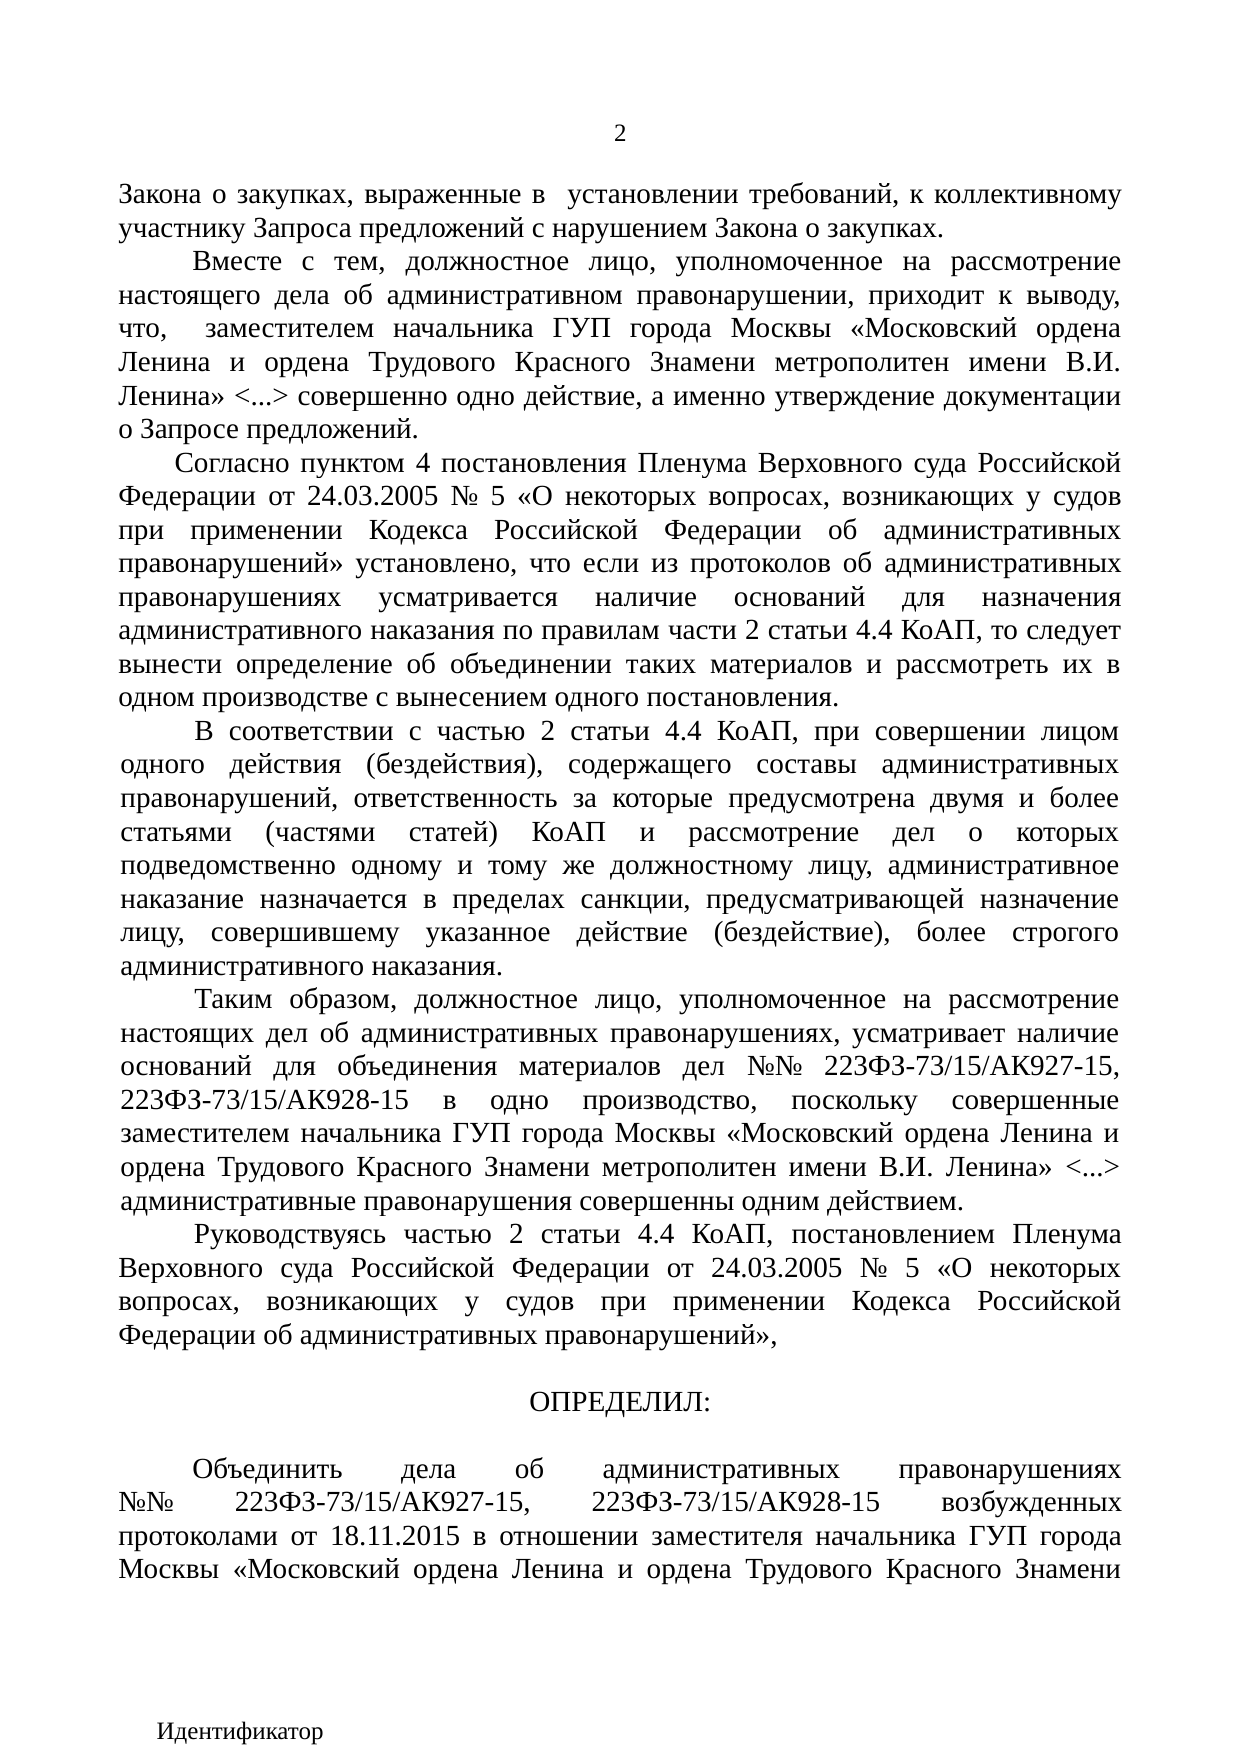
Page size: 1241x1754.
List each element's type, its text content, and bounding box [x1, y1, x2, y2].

text Объединить дела об административных правонарушениях №№ 223ФЗ-73/15/АК927-15, 223ФЗ-73/15/АК928-15 возбужденных протоколами от 18.11.2015 в отношении заместителя начальника ГУП города Москвы «Московский ордена Ленина и ордена Трудового Красного Знамени [118, 1451, 1122, 1585]
text Таким образом, должностное лицо, уполномоченное на рассмотрение настоящих дел об административных правонарушениях, усматривает наличие оснований для объединения материалов дел №№ 223ФЗ-73/15/АК927-15, 223ФЗ-73/15/АК928-15 в одно производство, поскольку совершенные заместителем начальника ГУП города Москвы «Московский ордена Ленина и ордена Трудового Красного Знамени метрополитен имени В.И. Ленина» <...> административные правонарушения совершенны одним действием. [120, 981, 1120, 1216]
text Вместе с тем, должностное лицо, уполномоченное на рассмотрение настоящего дела об административном правонарушении, приходит к выводу, что, заместителем начальника ГУП города Москвы «Московский ордена Ленина и ордена Трудового Красного Знамени метрополитен имени В.И. Ленина» <...> совершенно одно действие, а именно утверждение документации о Запросе предложений. [118, 243, 1122, 445]
text Согласно пунктом 4 постановления Пленума Верховного суда Российской Федерации от 24.03.2005 № 5 «О некоторых вопросах, возникающих у судов при применении Кодекса Российской Федерации об административных правонарушений» установлено, что если из протоколов об административных правонарушениях усматривается наличие оснований для назначения административного наказания по правилам части 2 статьи 4.4 КоАП, то следует вынести определение об объединении таких материалов и рассмотреть их в одном производстве с вынесением одного постановления. [118, 445, 1122, 713]
text Закона о закупках, выраженные в установлении требований, к коллективному участнику Запроса предложений с нарушением Закона о закупках. [118, 176, 1122, 243]
text ОПРЕДЕЛИЛ: [118, 1384, 1122, 1417]
text Руководствуясь частью 2 статьи 4.4 КоАП, постановлением Пленума Верховного суда Российской Федерации от 24.03.2005 № 5 «О некоторых вопросах, возникающих у судов при применении Кодекса Российской Федерации об административных правонарушений», [118, 1216, 1122, 1350]
text В соответствии с частью 2 статьи 4.4 КоАП, при совершении лицом одного действия (бездействия), содержащего составы административных правонарушений, ответственность за которые предусмотрена двумя и более статьями (частями статей) КоАП и рассмотрение дел о которых подведомственно одному и тому же должностному лицу, административное наказание назначается в пределах санкции, предусматривающей назначение лицу, совершившему указанное действие (бездействие), более строгого административного наказания. [120, 713, 1120, 981]
